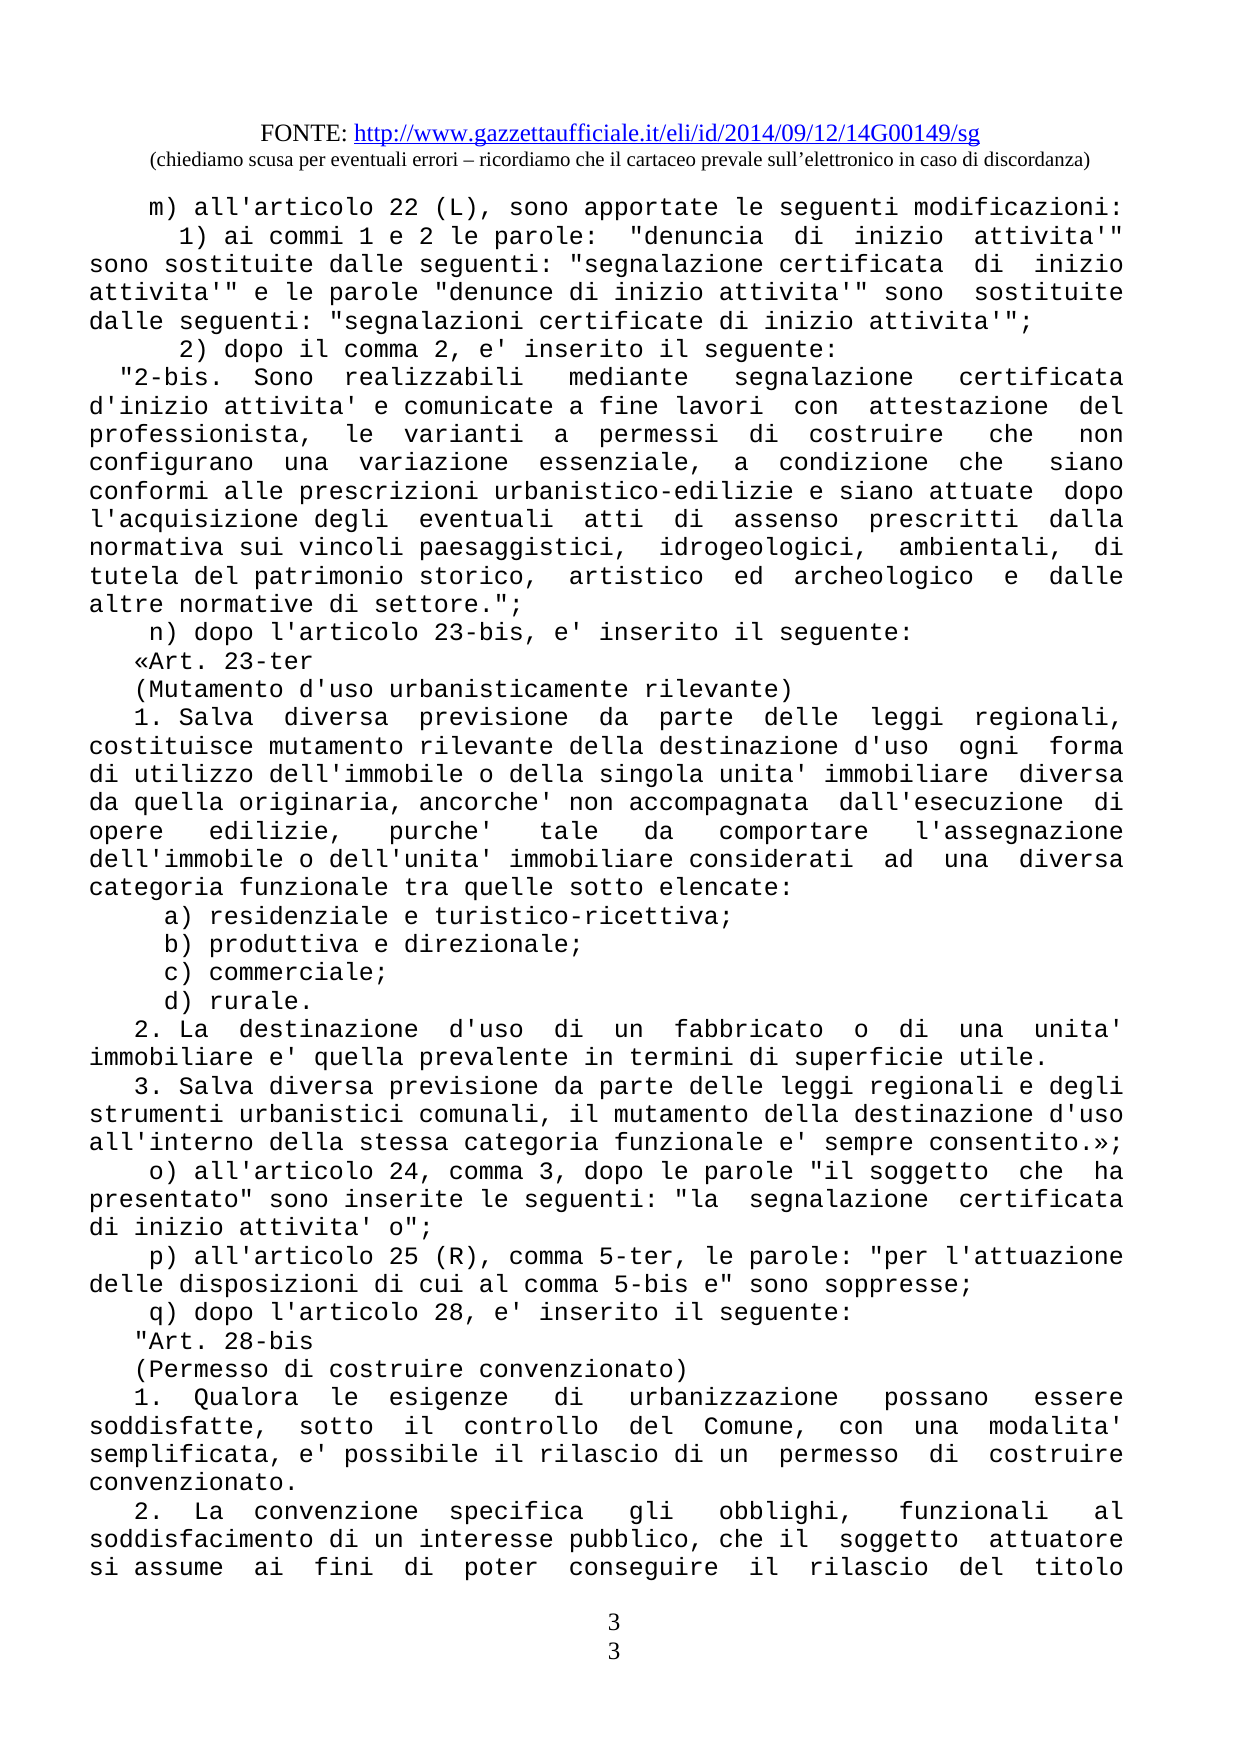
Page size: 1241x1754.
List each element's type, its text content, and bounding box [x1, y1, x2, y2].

text delle disposizioni di cui al comma 5-bis e" sono soppresse; [89, 1272, 1152, 1300]
text o) all'articolo 24, comma 3, dopo le parole "il soggetto che ha [89, 1158, 1152, 1187]
text immobiliare e' quella prevalente in termini di superficie utile. [89, 1045, 1152, 1073]
text 3. Salva diversa previsione da parte delle leggi regionali e degli [89, 1073, 1152, 1102]
text sono sostituite dalle seguenti: "segnalazione certificata di inizio [89, 252, 1152, 280]
text a) residenziale e turistico-ricettiva; [89, 903, 1152, 932]
text 1. Salva diversa previsione da parte delle leggi regionali, [89, 705, 1152, 733]
text soddisfatte, sotto il controllo del Comune, con una modalita' [89, 1413, 1152, 1442]
text convenzionato. [89, 1470, 1152, 1498]
text si assume ai fini di poter conseguire il rilascio del titolo [89, 1555, 1152, 1583]
text p) all'articolo 25 (R), comma 5-ter, le parole: "per l'attuazione [89, 1243, 1152, 1272]
text conformi alle prescrizioni urbanistico-edilizie e siano attuate dopo [89, 478, 1152, 507]
text dalle seguenti: "segnalazioni certificate di inizio attivita'"; [89, 308, 1152, 337]
text n) dopo l'articolo 23-bis, e' inserito il seguente: [89, 620, 1152, 648]
text tutela del patrimonio storico, artistico ed archeologico e dalle [89, 563, 1152, 592]
text 1. Qualora le esigenze di urbanizzazione possano essere [89, 1385, 1152, 1413]
text m) all'articolo 22 (L), sono apportate le seguenti modificazioni: [89, 195, 1152, 223]
text dell'immobile o dell'unita' immobiliare considerati ad una diversa [89, 847, 1152, 875]
text "2-bis. Sono realizzabili mediante segnalazione certificata [89, 365, 1152, 393]
text all'interno della stessa categoria funzionale e' sempre consentito.»; [89, 1130, 1152, 1158]
text (Permesso di costruire convenzionato) [89, 1357, 1152, 1385]
text attivita'" e le parole "denunce di inizio attivita'" sono sostituite [89, 280, 1152, 308]
text q) dopo l'articolo 28, e' inserito il seguente: [89, 1300, 1152, 1328]
text strumenti urbanistici comunali, il mutamento della destinazione d'uso [89, 1102, 1152, 1130]
text c) commerciale; [89, 960, 1152, 988]
text soddisfacimento di un interesse pubblico, che il soggetto attuatore [89, 1527, 1152, 1555]
text costituisce mutamento rilevante della destinazione d'uso ogni forma [89, 733, 1152, 762]
text altre normative di settore."; [89, 592, 1152, 620]
text b) produttiva e direzionale; [89, 932, 1152, 960]
text configurano una variazione essenziale, a condizione che siano [89, 450, 1152, 478]
text di utilizzo dell'immobile o della singola unita' immobiliare diversa [89, 762, 1152, 790]
text opere edilizie, purche' tale da comportare l'assegnazione [89, 818, 1152, 847]
text l'acquisizione degli eventuali atti di assenso prescritti dalla [89, 507, 1152, 535]
text categoria funzionale tra quelle sotto elencate: [89, 875, 1152, 903]
text 2) dopo il comma 2, e' inserito il seguente: [89, 337, 1152, 365]
text 2. La destinazione d'uso di un fabbricato o di una unita' [89, 1017, 1152, 1045]
text 1) ai commi 1 e 2 le parole: "denuncia di inizio attivita'" [89, 223, 1152, 252]
text (Mutamento d'uso urbanisticamente rilevante) [89, 677, 1152, 705]
text normativa sui vincoli paesaggistici, idrogeologici, ambientali, di [89, 535, 1152, 563]
text «Art. 23-ter [89, 648, 1152, 677]
text "Art. 28-bis [89, 1328, 1152, 1357]
text d'inizio attivita' e comunicate a fine lavori con attestazione del [89, 393, 1152, 422]
text presentato" sono inserite le seguenti: "la segnalazione certificata [89, 1187, 1152, 1215]
text di inizio attivita' o"; [89, 1215, 1152, 1243]
text semplificata, e' possibile il rilascio di un permesso di costruire [89, 1442, 1152, 1470]
text professionista, le varianti a permessi di costruire che non [89, 422, 1152, 450]
text da quella originaria, ancorche' non accompagnata dall'esecuzione di [89, 790, 1152, 818]
text d) rurale. [89, 988, 1152, 1017]
text 2. La convenzione specifica gli obblighi, funzionali al [89, 1498, 1152, 1527]
